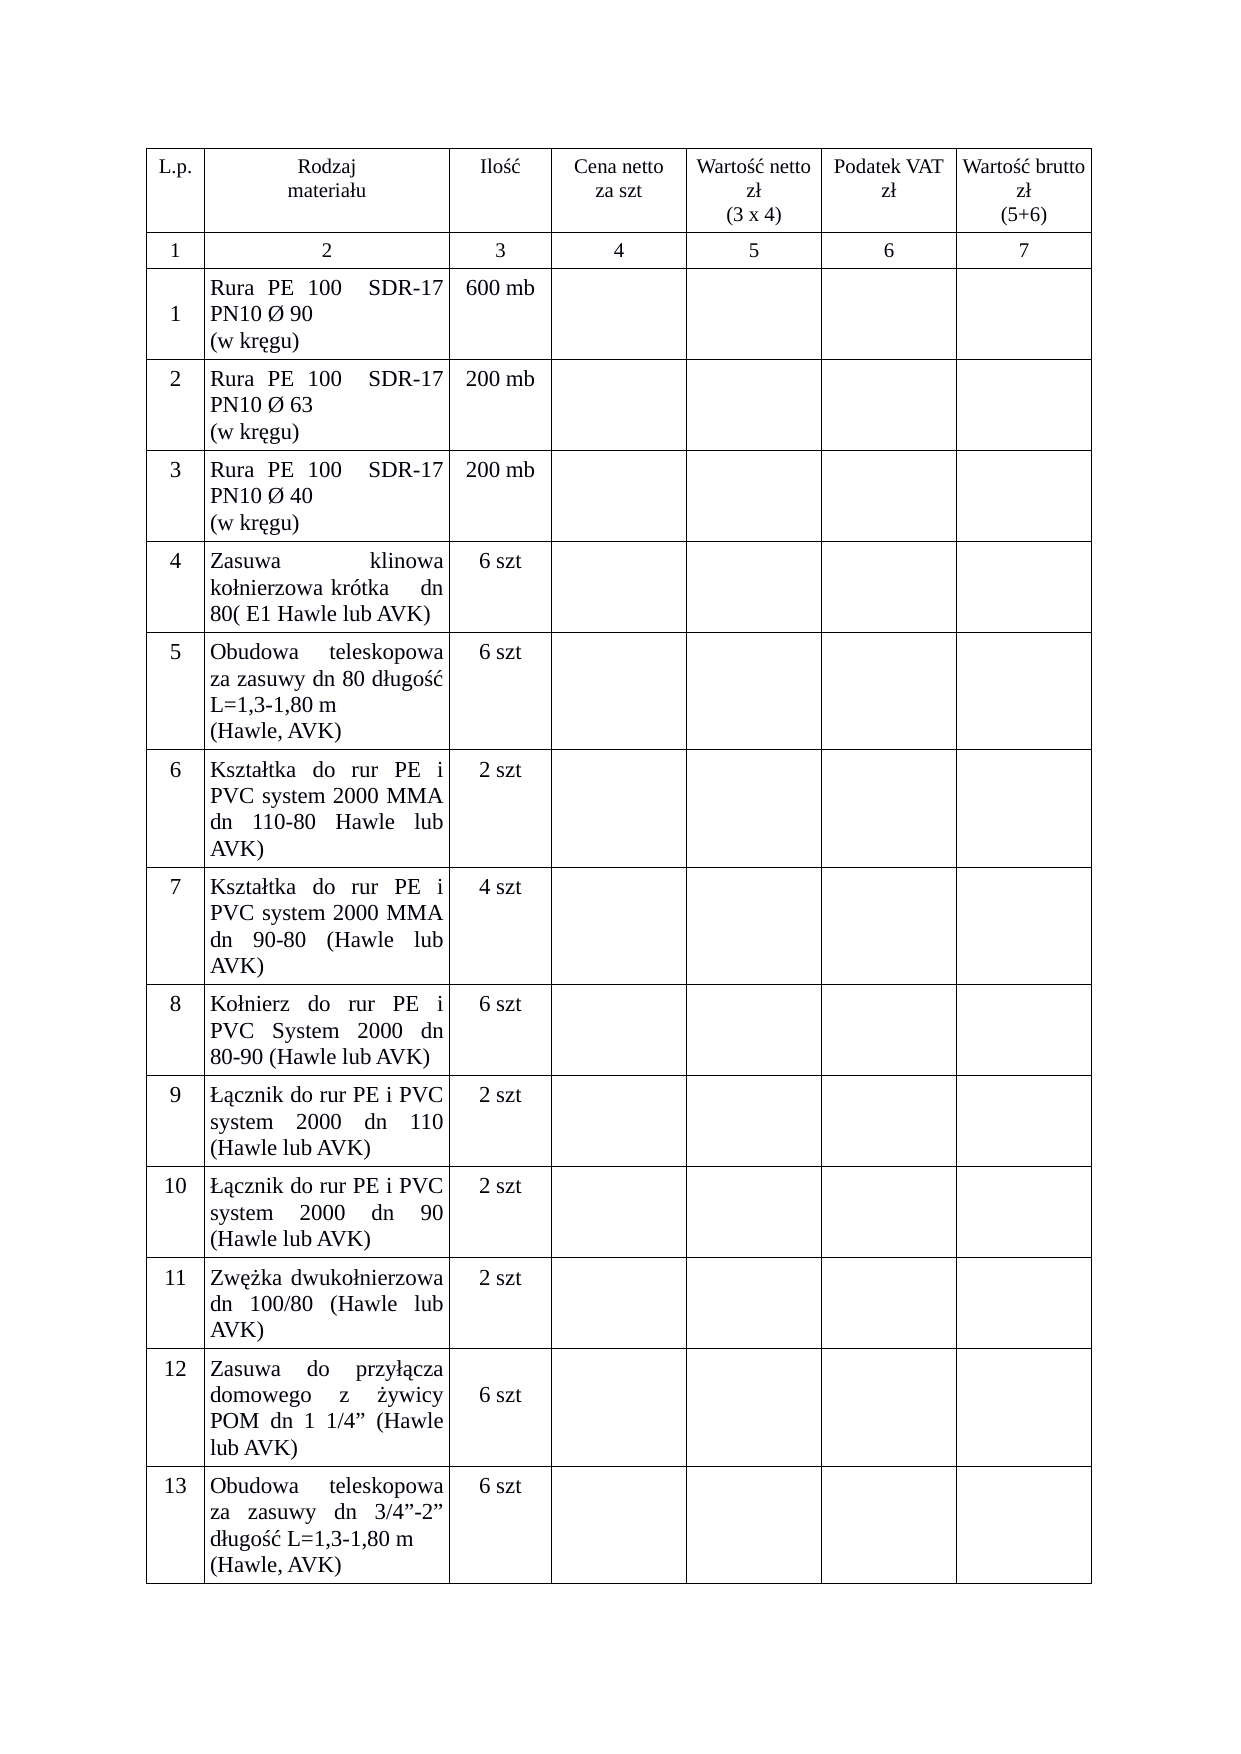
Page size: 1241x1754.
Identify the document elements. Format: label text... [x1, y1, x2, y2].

table_cell Kształtka do rur PE i PVC system 2000 MMA dn 110-80 Hawle lub AVK) [205, 750, 449, 867]
table_cell 2 szt [450, 1258, 551, 1348]
table_cell [957, 1349, 1091, 1466]
table_cell 10 [147, 1167, 204, 1257]
table_cell 1 [147, 233, 204, 268]
table_cell 6 szt [450, 1467, 551, 1583]
table_cell [687, 1467, 821, 1583]
table_cell 1 [147, 269, 204, 359]
table_header Podatek VAT zł [822, 149, 956, 232]
table_cell [552, 269, 686, 359]
table_cell 6 szt [450, 1349, 551, 1466]
table_cell 3 [450, 233, 551, 268]
table_cell [957, 633, 1091, 749]
table_cell [687, 1167, 821, 1257]
table_cell 6 szt [450, 633, 551, 749]
table_cell 2 szt [450, 1076, 551, 1166]
table_cell 6 [147, 750, 204, 867]
table_cell [687, 1258, 821, 1348]
table_cell [552, 1076, 686, 1166]
table_cell 9 [147, 1076, 204, 1166]
table_cell [957, 750, 1091, 867]
table_cell 5 [687, 233, 821, 268]
table_cell 8 [147, 985, 204, 1075]
table_header L.p. [147, 149, 204, 232]
table_cell [687, 1349, 821, 1466]
table_cell Zwężka dwukołnierzowa dn 100/80 (Hawle lub AVK) [205, 1258, 449, 1348]
table_cell 4 [147, 542, 204, 632]
table_cell [822, 1076, 956, 1166]
table_cell 4 [552, 233, 686, 268]
table_cell [687, 1076, 821, 1166]
table_cell [552, 542, 686, 632]
table_cell [552, 750, 686, 867]
table_cell 2 [147, 360, 204, 450]
table_cell [957, 269, 1091, 359]
table_cell [552, 1258, 686, 1348]
table_cell [687, 985, 821, 1075]
table_cell [957, 985, 1091, 1075]
table_cell Rura PE 100 SDR-17 PN10 Ø 40 (w kręgu) [205, 451, 449, 541]
table_cell [957, 1076, 1091, 1166]
table_cell [822, 750, 956, 867]
table_cell [822, 868, 956, 984]
table_cell [822, 1167, 956, 1257]
table_cell 6 szt [450, 985, 551, 1075]
table_cell [957, 1258, 1091, 1348]
table_header Wartość brutto zł (5+6) [957, 149, 1091, 232]
table_cell [822, 1467, 956, 1583]
table_cell [957, 1167, 1091, 1257]
table_cell 5 [147, 633, 204, 749]
table_cell [957, 360, 1091, 450]
table_header Ilość [450, 149, 551, 232]
table_cell 2 szt [450, 750, 551, 867]
table_cell Obudowa teleskopowa za zasuwy dn 3/4”-2” długość L=1,3-1,80 m (Hawle, AVK) [205, 1467, 449, 1583]
table_cell [957, 542, 1091, 632]
table_cell [687, 542, 821, 632]
table_cell [552, 451, 686, 541]
table_cell 7 [147, 868, 204, 984]
table_cell [822, 542, 956, 632]
table_cell 200 mb [450, 451, 551, 541]
table_cell [552, 360, 686, 450]
table_cell [822, 985, 956, 1075]
table_cell 4 szt [450, 868, 551, 984]
table_cell 2 [205, 233, 449, 268]
table_cell [957, 1467, 1091, 1583]
table_cell [687, 360, 821, 450]
table_cell 11 [147, 1258, 204, 1348]
table_cell 6 szt [450, 542, 551, 632]
table_cell Zasuwa do przyłącza domowego z żywicy POM dn 1 1/4” (Hawle lub AVK) [205, 1349, 449, 1466]
table_header Cena netto za szt [552, 149, 686, 232]
table_cell [687, 750, 821, 867]
table_cell [687, 269, 821, 359]
table_cell Łącznik do rur PE i PVC system 2000 dn 90 (Hawle lub AVK) [205, 1167, 449, 1257]
table_cell Rura PE 100 SDR-17 PN10 Ø 90 (w kręgu) [205, 269, 449, 359]
table_cell 12 [147, 1349, 204, 1466]
table_cell [822, 633, 956, 749]
table_cell [822, 269, 956, 359]
table_cell [552, 633, 686, 749]
table_cell 6 [822, 233, 956, 268]
table_cell Zasuwa klinowa kołnierzowa krótka dn 80( E1 Hawle lub AVK) [205, 542, 449, 632]
table_header Wartość netto zł (3 x 4) [687, 149, 821, 232]
table_cell [957, 868, 1091, 984]
table_cell 3 [147, 451, 204, 541]
table_cell [687, 868, 821, 984]
table_cell [552, 868, 686, 984]
table_cell [687, 451, 821, 541]
table_cell [822, 451, 956, 541]
table_cell [552, 1349, 686, 1466]
table_cell [822, 360, 956, 450]
table_cell [552, 1467, 686, 1583]
table_cell [687, 633, 821, 749]
table_cell [822, 1258, 956, 1348]
table_cell Obudowa teleskopowa za zasuwy dn 80 długość L=1,3-1,80 m (Hawle, AVK) [205, 633, 449, 749]
table_header Rodzaj materiału [205, 149, 449, 232]
table_cell 600 mb [450, 269, 551, 359]
table_cell [822, 1349, 956, 1466]
table_cell Rura PE 100 SDR-17 PN10 Ø 63 (w kręgu) [205, 360, 449, 450]
table_cell 200 mb [450, 360, 551, 450]
table_cell Kołnierz do rur PE i PVC System 2000 dn 80-90 (Hawle lub AVK) [205, 985, 449, 1075]
table_cell 13 [147, 1467, 204, 1583]
table_cell 7 [957, 233, 1091, 268]
table_cell [552, 1167, 686, 1257]
table_cell Kształtka do rur PE i PVC system 2000 MMA dn 90-80 (Hawle lub AVK) [205, 868, 449, 984]
table_cell Łącznik do rur PE i PVC system 2000 dn 110 (Hawle lub AVK) [205, 1076, 449, 1166]
table_cell [552, 985, 686, 1075]
table_cell 2 szt [450, 1167, 551, 1257]
table_cell [957, 451, 1091, 541]
